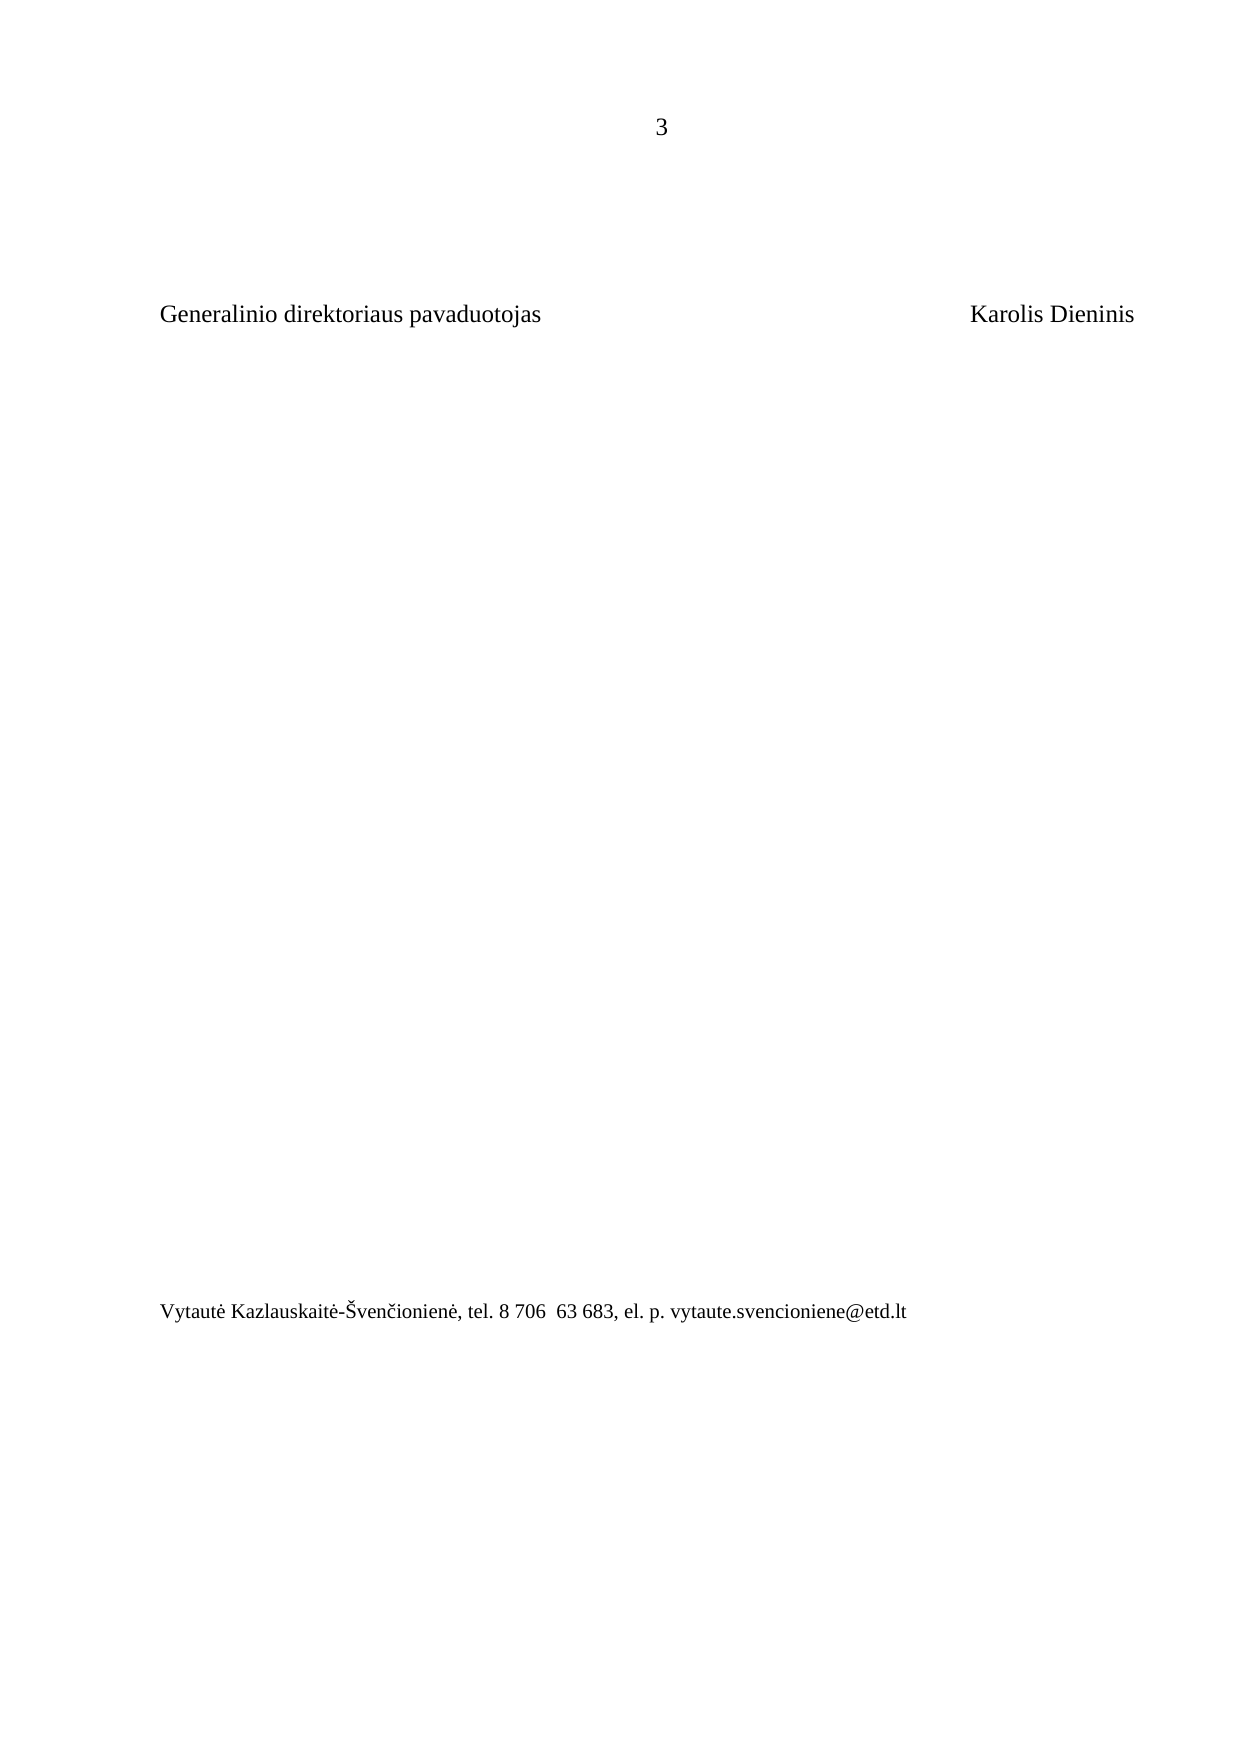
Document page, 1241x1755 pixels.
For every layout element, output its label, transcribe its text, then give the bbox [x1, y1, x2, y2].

text Vytautė Kazlauskaitė-Švenčionienė, tel. 8 706 63 683, el. p. vytaute.svencioniene@etd.lt [159, 1299, 1163, 1323]
text Generalinio direktoriaus pavaduotojas Karolis Dieninis [159, 299, 1147, 328]
